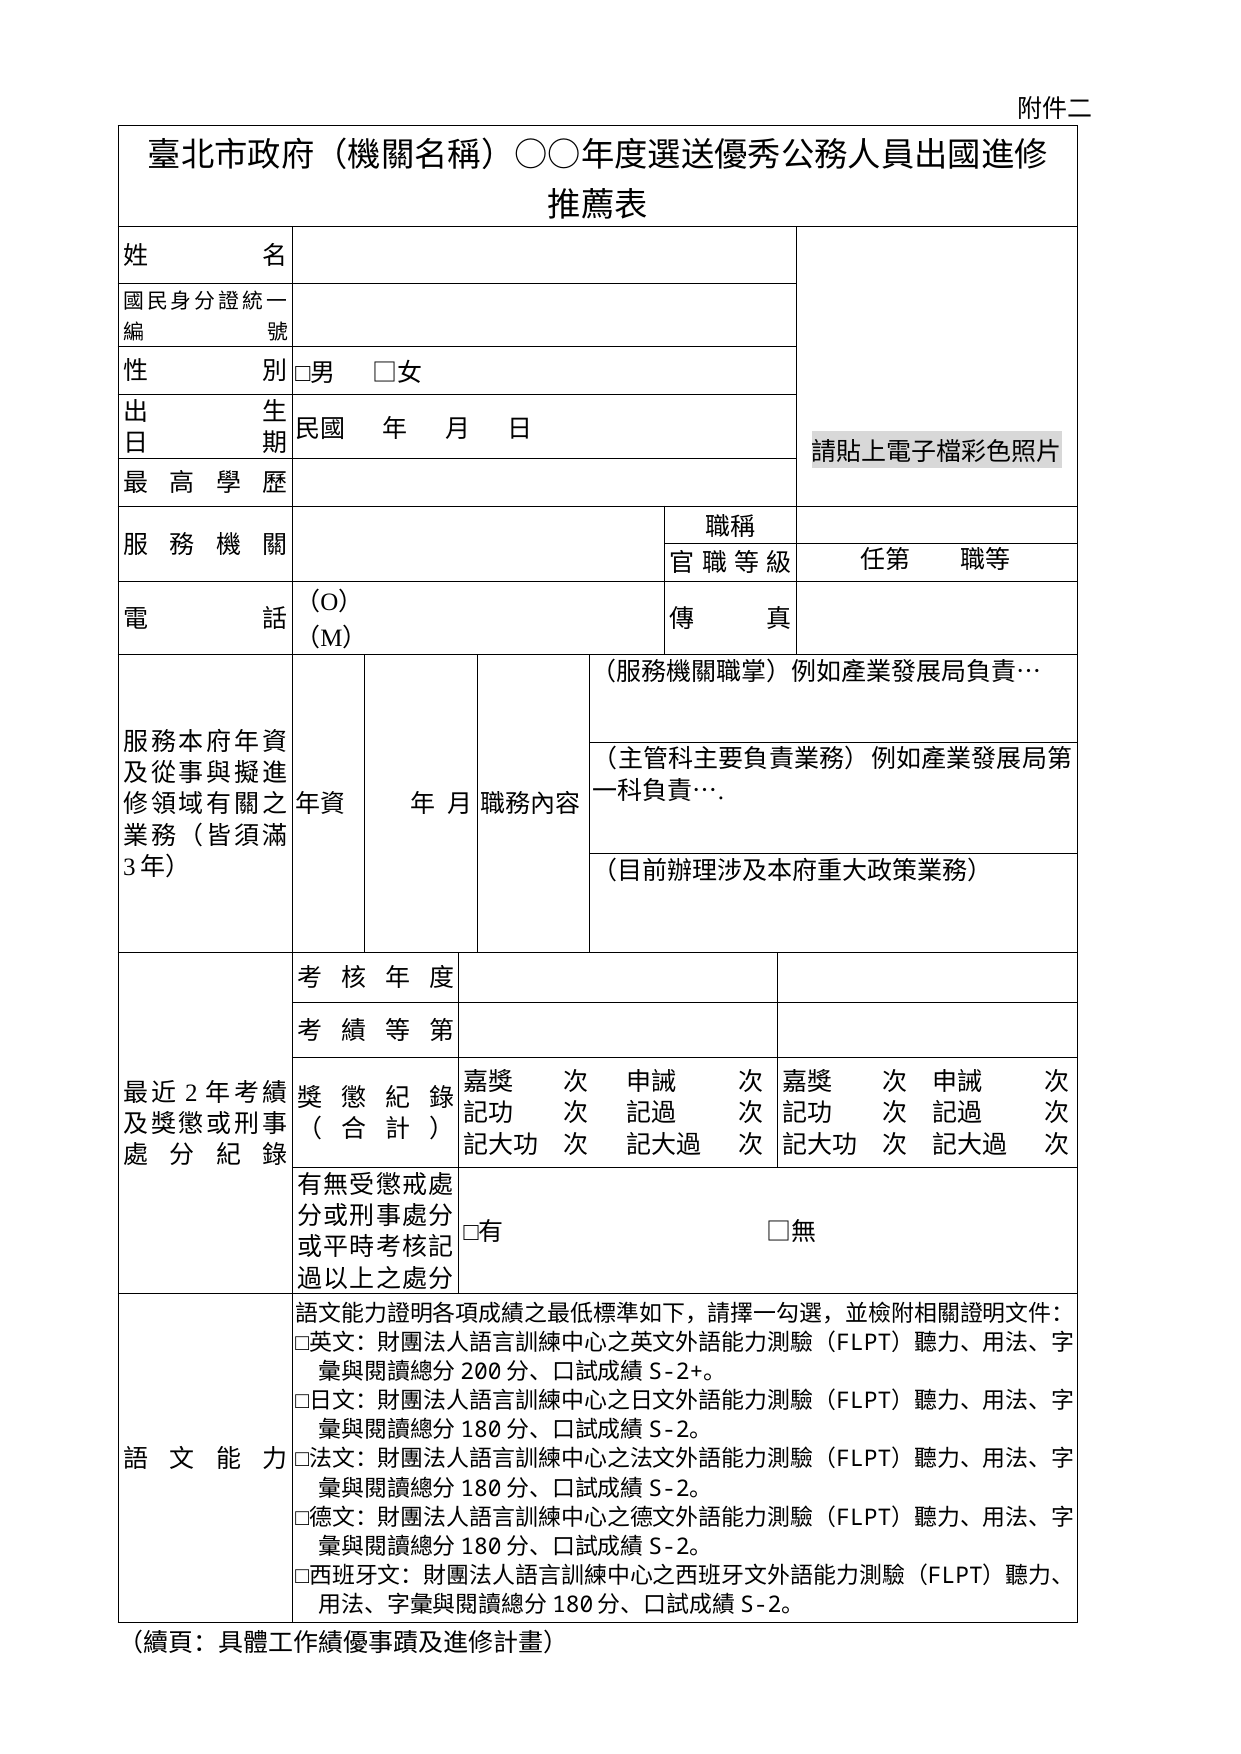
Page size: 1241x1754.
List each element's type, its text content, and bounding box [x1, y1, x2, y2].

table_cell □有 □無 [459, 1168, 1077, 1293]
table_cell 職務內容 [478, 655, 589, 952]
table_cell 任第 職等 [797, 544, 1077, 581]
table_cell 請貼上電子檔彩色照片 [797, 227, 1077, 506]
table_cell [459, 1003, 777, 1057]
table_cell 姓名 [119, 227, 292, 282]
table_cell 性別 [119, 347, 292, 394]
table_cell 獎懲紀錄 （合計） [293, 1058, 458, 1167]
table_cell [293, 284, 796, 346]
table_cell [293, 459, 796, 506]
table_cell [293, 227, 796, 282]
table_cell 國民身分證統一編號 [119, 284, 292, 346]
table_cell （主管科主要負責業務）例如產業發展局第一科負責…. [590, 743, 1077, 853]
table_cell 傳真 [665, 582, 796, 654]
table_cell 最高學歷 [119, 459, 292, 506]
table_cell 民國 年 月 日 [293, 395, 796, 457]
table_cell 電話 [119, 582, 292, 654]
text （續頁：具體工作績優事蹟及進修計畫） [118, 1623, 1092, 1659]
table_cell 職稱 [665, 507, 796, 543]
table_cell （O） （M） [293, 582, 664, 654]
table_cell 嘉獎 次 申誡 次 記功 次 記過 次 記大功 次 記大過 次 [459, 1058, 777, 1167]
table_cell 語文能力證明各項成績之最低標準如下，請擇一勾選，並檢附相關證明文件： □英文：財團法人語言訓練中心之英文外語能力測驗（FLPT）聽力、用法、字彙與閱讀總分200分、口試成績S-2+。 □日文：財團法人語言訓練中心之日文外語能力測驗（FLPT）聽力、用法、字彙與閱讀總分180分、口試成績S-2。 □法文：財團法人語言訓練中心之法文外語能力測驗（FLPT）聽力、用法、字彙與閱讀總分180分、口試成績S-2。 □德文：財團法人語言訓練中心之德文外語能力測驗（FLPT）聽力、用法、字彙與閱讀總分180分、口試成績S-2。 □西班牙文：財團法人語言訓練中心之西班牙文外語能力測驗（FLPT）聽力、用法、字彙與閱讀總分180分、口試成績S-2。 [293, 1294, 1077, 1622]
table_cell 嘉獎 次 申誡 次 記功 次 記過 次 記大功 次 記大過 次 [778, 1058, 1077, 1167]
table_cell 年 月 [365, 655, 477, 952]
table_cell 考績等第 [293, 1003, 458, 1057]
table_cell 年資 [293, 655, 364, 952]
table_cell （服務機關職掌）例如產業發展局負責… [590, 655, 1077, 742]
table_cell 語文能力 [119, 1294, 292, 1622]
table_cell 出生 日期 [119, 395, 292, 457]
table_cell [778, 1003, 1077, 1057]
table_cell 最近2年考績及獎懲或刑事處分紀錄 [119, 953, 292, 1293]
table_header 臺北市政府（機關名稱）○○年度選送優秀公務人員出國進修 推薦表 [119, 126, 1077, 226]
table_cell [778, 953, 1077, 1002]
table_cell [459, 953, 777, 1002]
table_cell □男 □女 [293, 347, 796, 394]
table_cell （目前辦理涉及本府重大政策業務） [590, 854, 1077, 952]
table_cell 服務本府年資及從事與擬進修領域有關之業務（皆須滿3年） [119, 655, 292, 952]
table_cell [293, 507, 664, 581]
table_cell 考核年度 [293, 953, 458, 1002]
table_cell [797, 507, 1077, 543]
table_cell 服務機關 [119, 507, 292, 581]
table_cell 官職等級 [665, 544, 796, 581]
table_cell [797, 582, 1077, 654]
table_cell 有無受懲戒處分或刑事處分或平時考核記過以上之處分 [293, 1168, 458, 1293]
